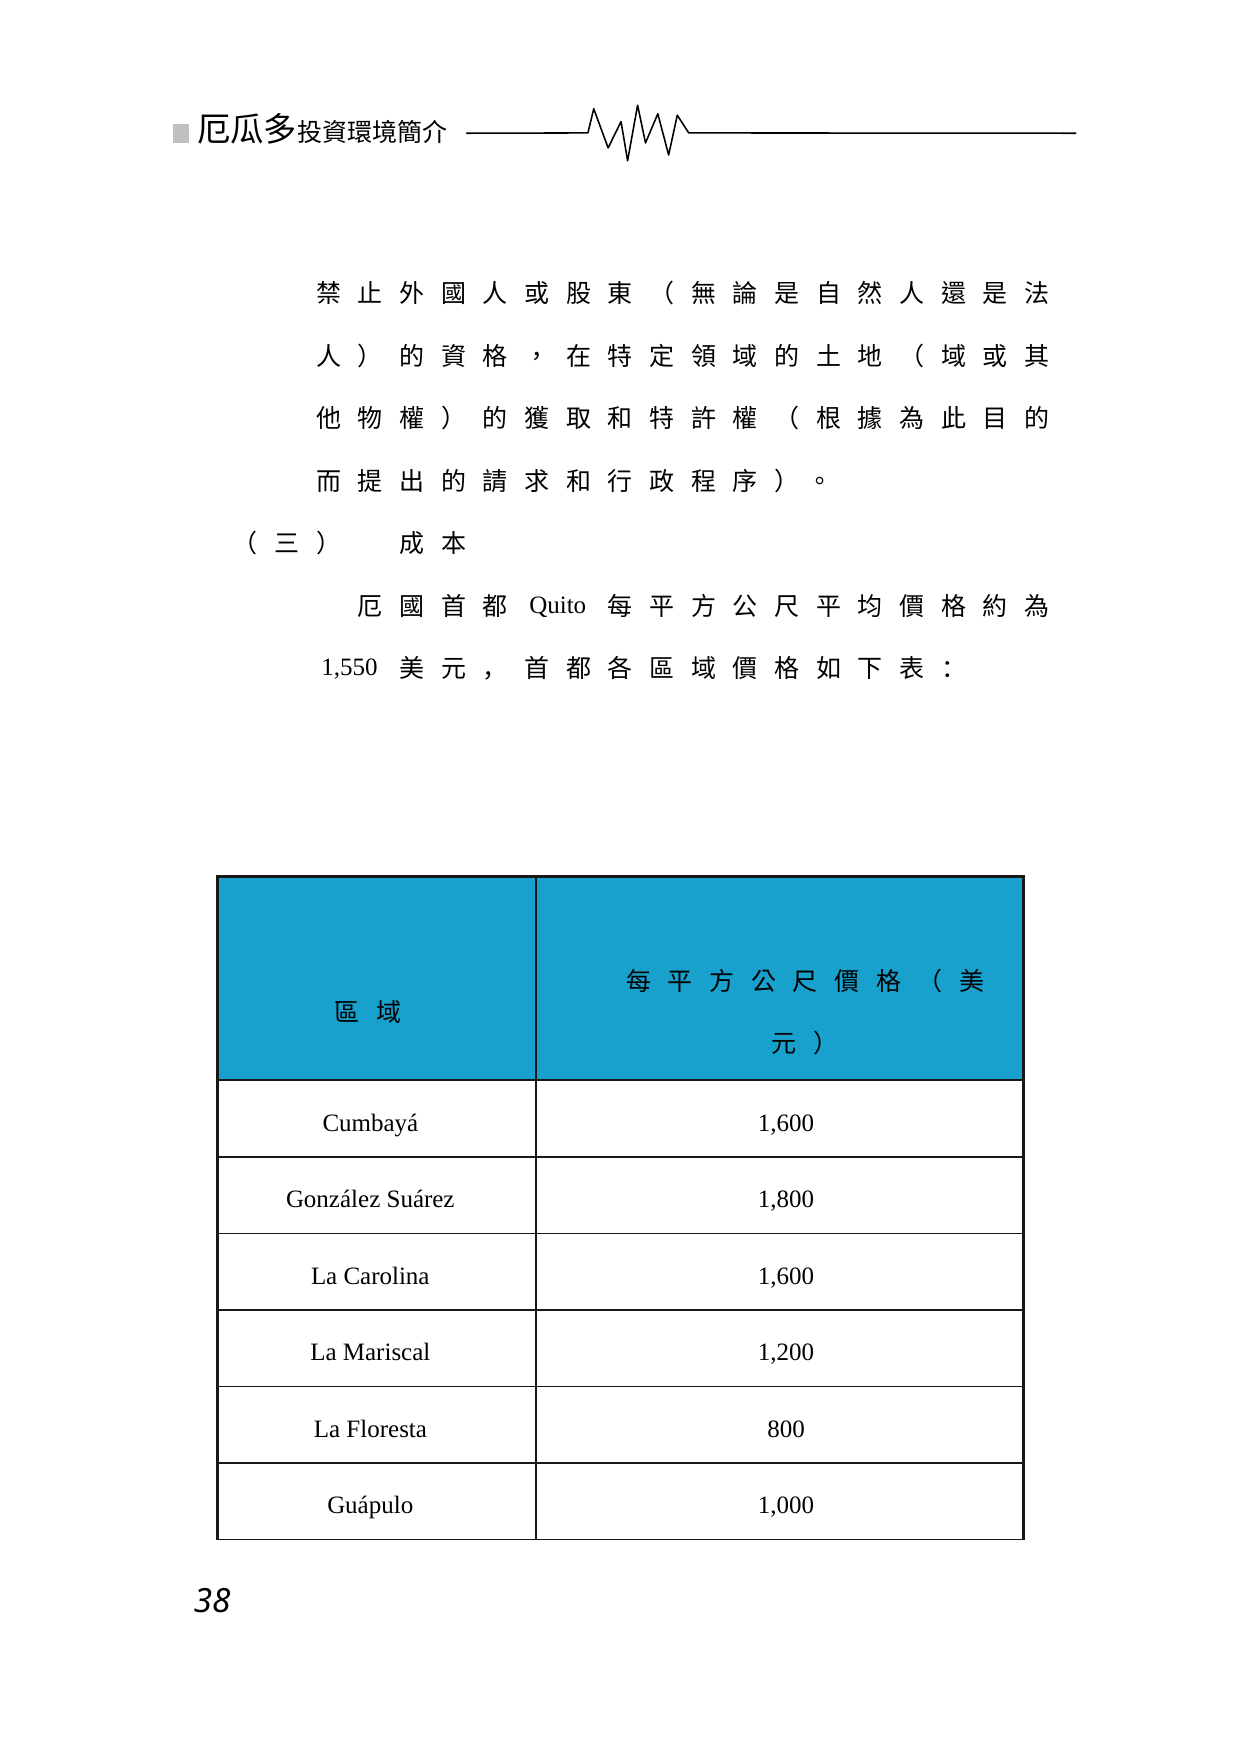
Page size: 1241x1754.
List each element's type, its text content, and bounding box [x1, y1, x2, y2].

table_cell 1,600 [537, 1081, 1022, 1156]
table_cell 1,600 [537, 1234, 1022, 1309]
table_cell La Mariscal [219, 1311, 535, 1386]
table_cell 1,200 [537, 1311, 1022, 1386]
table_cell La Carolina [219, 1234, 535, 1309]
table_header 每平方公尺價格（美元） [537, 878, 1022, 1079]
text 厄國首都Quito每平方公尺平均價格約為1,550美元，首都各區域價格如下表： [281, 563, 1058, 688]
table_cell 1,000 [537, 1464, 1022, 1539]
table_cell 1,800 [537, 1158, 1022, 1232]
table_header 區域 [219, 878, 535, 1079]
table_cell González Suárez [219, 1158, 535, 1232]
text （三） 成本 [207, 500, 1058, 563]
table_cell 800 [537, 1387, 1022, 1462]
table_cell La Floresta [219, 1387, 535, 1462]
text 禁止外國人或股東（無論是自然人還是法人）的資格，在特定領域的土地（域或其他物權）的獲取和特許權（根據為此目的而提出的請求和行政程序）。 [281, 250, 1058, 500]
table_cell Guápulo [219, 1464, 535, 1539]
table_cell Cumbayá [219, 1081, 535, 1156]
